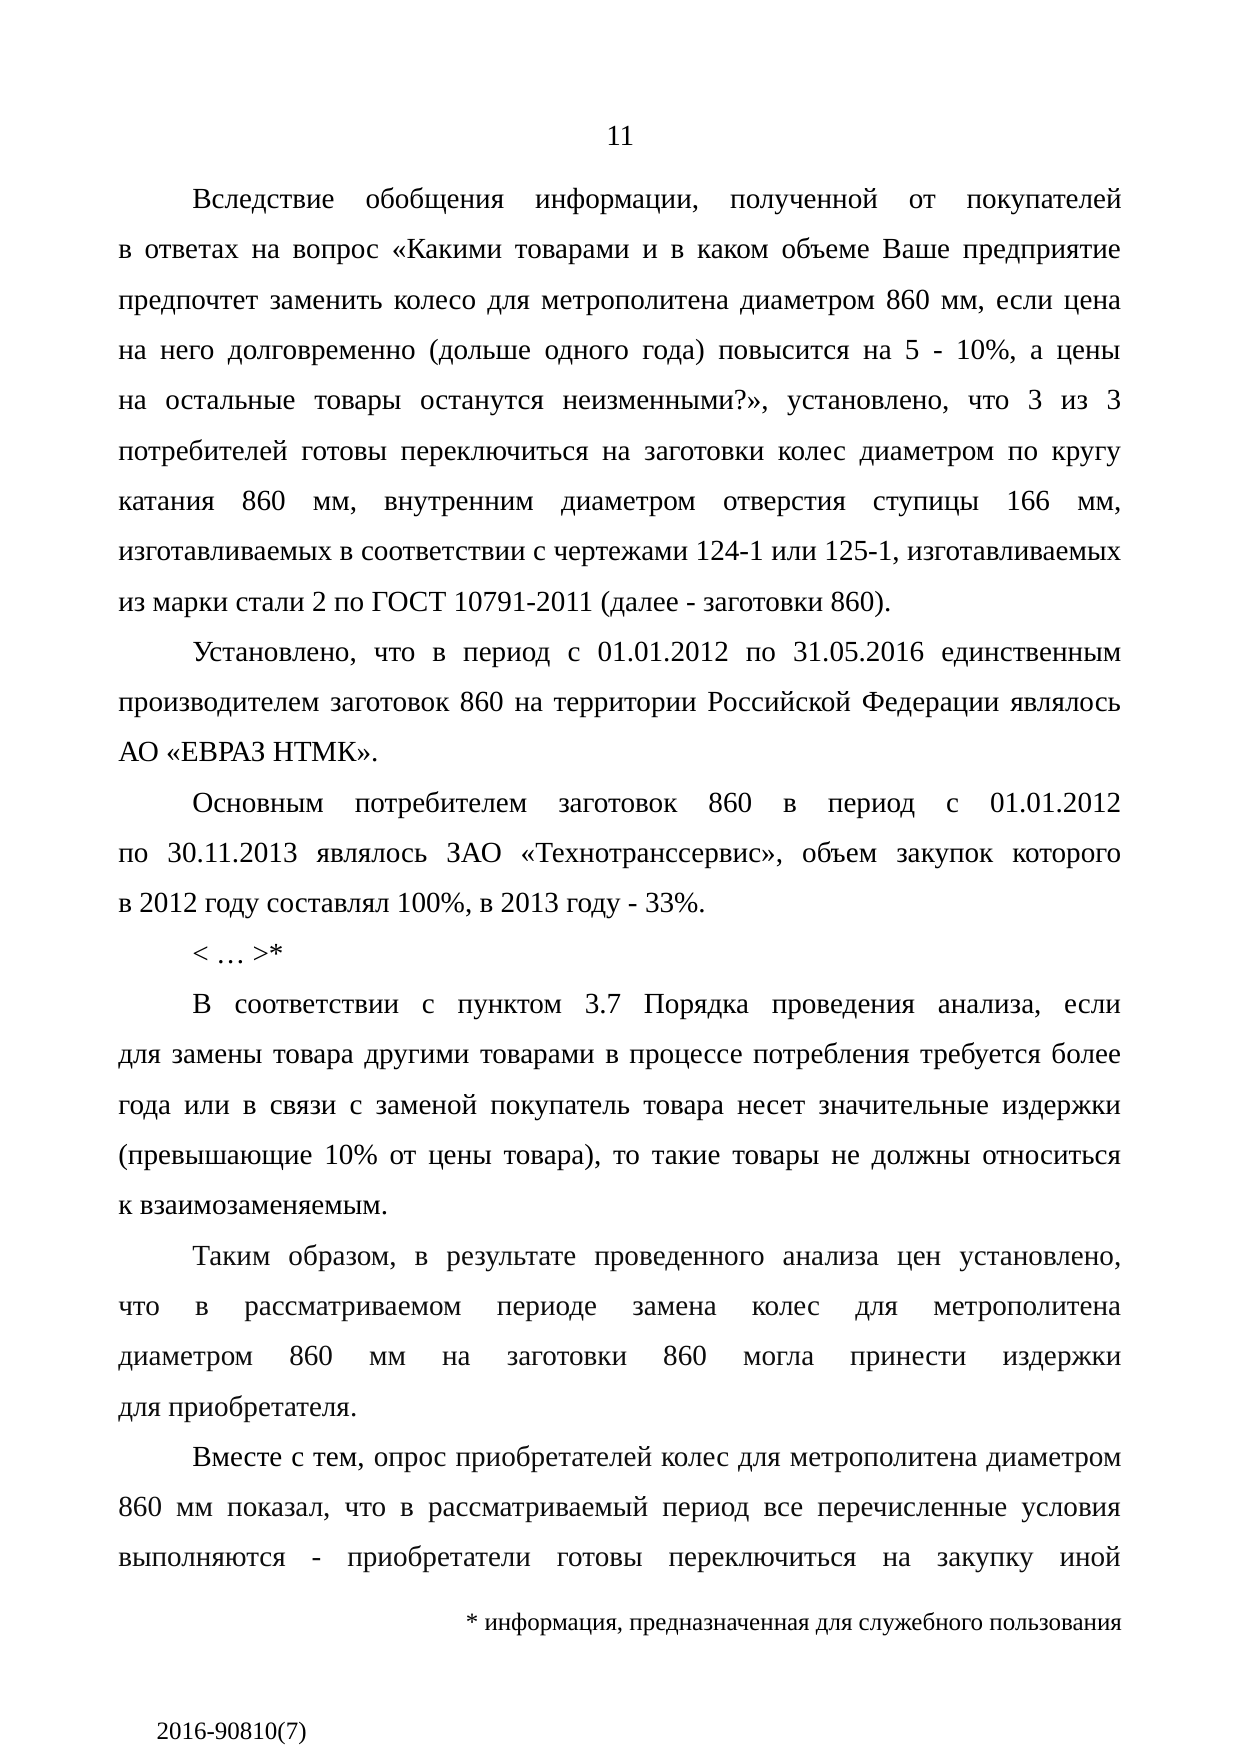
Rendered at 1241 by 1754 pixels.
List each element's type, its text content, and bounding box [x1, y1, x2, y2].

text В соответствии с пунктом 3.7 Порядка проведения анализа, если для замены товара другими товарами в процессе потребления требуется более года или в связи с заменой покупатель товара несет значительные издержки (превышающие 10% от цены товара), то такие товары не должны относиться к взаимозаменяемым. [118, 986, 1122, 1221]
text < … >* [118, 936, 1122, 969]
text Основным потребителем заготовок 860 в период с 01.01.2012 по 30.11.2013 являлось ЗАО «Технотранссервис», объем закупок которого в 2012 году составлял 100%, в 2013 году - 33%. [118, 785, 1122, 919]
text Таким образом, в результате проведенного анализа цен установлено, что в рассматриваемом периоде замена колес для метрополитена диаметром 860 мм на заготовки 860 могла принести издержки для приобретателя. [118, 1238, 1122, 1422]
text Вместе с тем, опрос приобретателей колес для метрополитена диаметром 860 мм показал, что в рассматриваемый период все перечисленные условия выполняются - приобретатели готовы переключиться на закупку иной [118, 1439, 1122, 1573]
text Вследствие обобщения информации, полученной от покупателей в ответах на вопрос «Какими товарами и в каком объеме Ваше предприятие предпочтет заменить колесо для метрополитена диаметром 860 мм, если цена на него долговременно (дольше одного года) повысится на 5 - 10%, а цены на остальные товары останутся неизменными?», установлено, что 3 из 3 потребителей готовы переключиться на заготовки колес диаметром по кругу катания 860 мм, внутренним диаметром отверстия ступицы 166 мм, изготавливаемых в соответствии с чертежами 124-1 или 125-1, изготавливаемых из марки стали 2 по ГОСТ 10791-2011 (далее - заготовки 860). [118, 181, 1122, 617]
text Установлено, что в период с 01.01.2012 по 31.05.2016 единственным производителем заготовок 860 на территории Российской Федерации являлось АО «ЕВРАЗ НТМК». [118, 634, 1122, 768]
